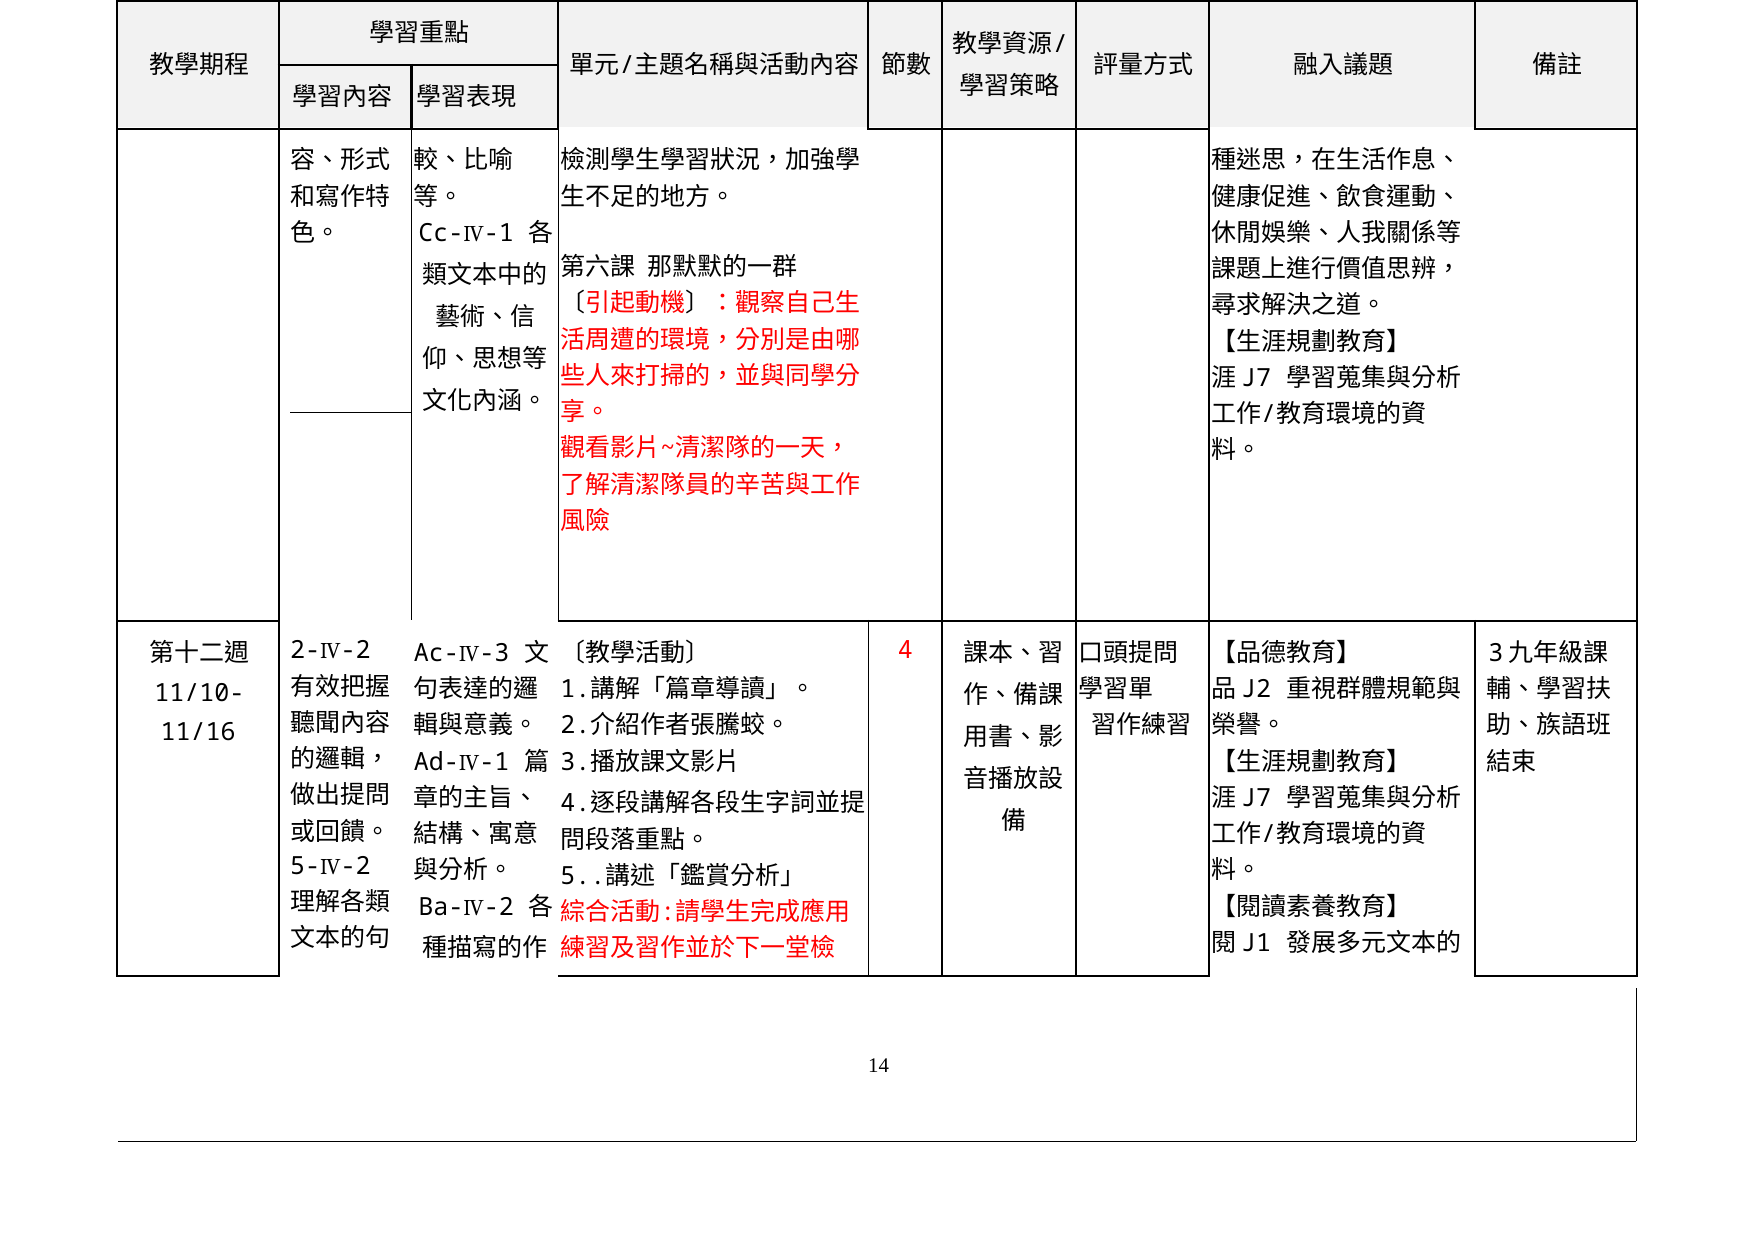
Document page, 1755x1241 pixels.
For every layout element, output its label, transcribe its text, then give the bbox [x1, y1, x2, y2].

table_cell 課本、習作、備課用書、影音播放設備 [943, 622, 1075, 974]
table_cell [943, 130, 1075, 620]
table_header 評量方式 [1077, 2, 1208, 127]
table_cell 較、比喻等。 Cc-Ⅳ-1 各類文本中的藝術、信仰、思想等文化內涵。 [412, 130, 558, 620]
table_header 教學期程 [118, 2, 278, 127]
table_cell 容、形式和寫作特色。 [280, 130, 411, 620]
table_header 學習重點 [280, 2, 557, 64]
table_cell 3九年級課輔、學習扶助、族語班結束 [1476, 622, 1636, 974]
table_cell 檢測學生學習狀況，加強學生不足的地方。 第六課 那默默的一群 〔引起動機〕：觀察自己生活周遭的環境，分別是由哪些人來打掃的，並與同學分享。 觀看影片~清潔隊的一天，了解清潔隊員的辛苦與工作風險 [559, 128, 868, 620]
table_cell 【品德教育】 品J2 重視群體規範與榮譽。 【生涯規劃教育】 涯J7 學習蒐集與分析工作/教育環境的資料。 【閱讀素養教育】 閱J1 發展多元文本的 [1210, 622, 1474, 974]
table_cell [1077, 130, 1208, 620]
table_cell 〔教學活動〕 1.講解「篇章導讀」。 2.介紹作者張騰蛟。 3.播放課文影片 4.逐段講解各段生字詞並提問段落重點。 5..講述「鑑賞分析」 綜合活動:請學生完成應用練習及習作並於下一堂檢 [558, 622, 868, 974]
table_cell 種迷思，在生活作息、健康促進、飲食運動、休閒娛樂、人我關係等課題上進行價值思辨，尋求解決之道。 【生涯規劃教育】 涯J7 學習蒐集與分析工作/教育環境的資料。 [1210, 128, 1474, 620]
table_cell [1475, 130, 1636, 620]
table_cell Ac-Ⅳ-3 文句表達的邏輯與意義。 Ad-Ⅳ-1 篇章的主旨、結構、寓意與分析。 Ba-Ⅳ-2 各種描寫的作 [411, 620, 558, 974]
table_header 備註 [1476, 2, 1636, 127]
table_cell 2-Ⅳ-2 有效把握聽聞內容的邏輯，做出提問或回饋。 5-Ⅳ-2 理解各類文本的句 [280, 620, 411, 974]
table_cell 4 [869, 622, 941, 974]
table_cell 學習內容 [280, 66, 410, 127]
table_header 節數 [869, 2, 941, 127]
table_header 單元/主題名稱與活動內容 [559, 2, 867, 127]
table_cell [118, 130, 278, 620]
table_header 教學資源/學習策略 [943, 2, 1075, 127]
table_cell [868, 130, 941, 620]
table_cell 第十二週 11/10-11/16 [118, 622, 278, 974]
table_header 融入議題 [1210, 2, 1474, 127]
table_cell 口頭提問 學習單 習作練習 [1077, 622, 1208, 974]
table_cell 學習表現 [413, 66, 557, 127]
